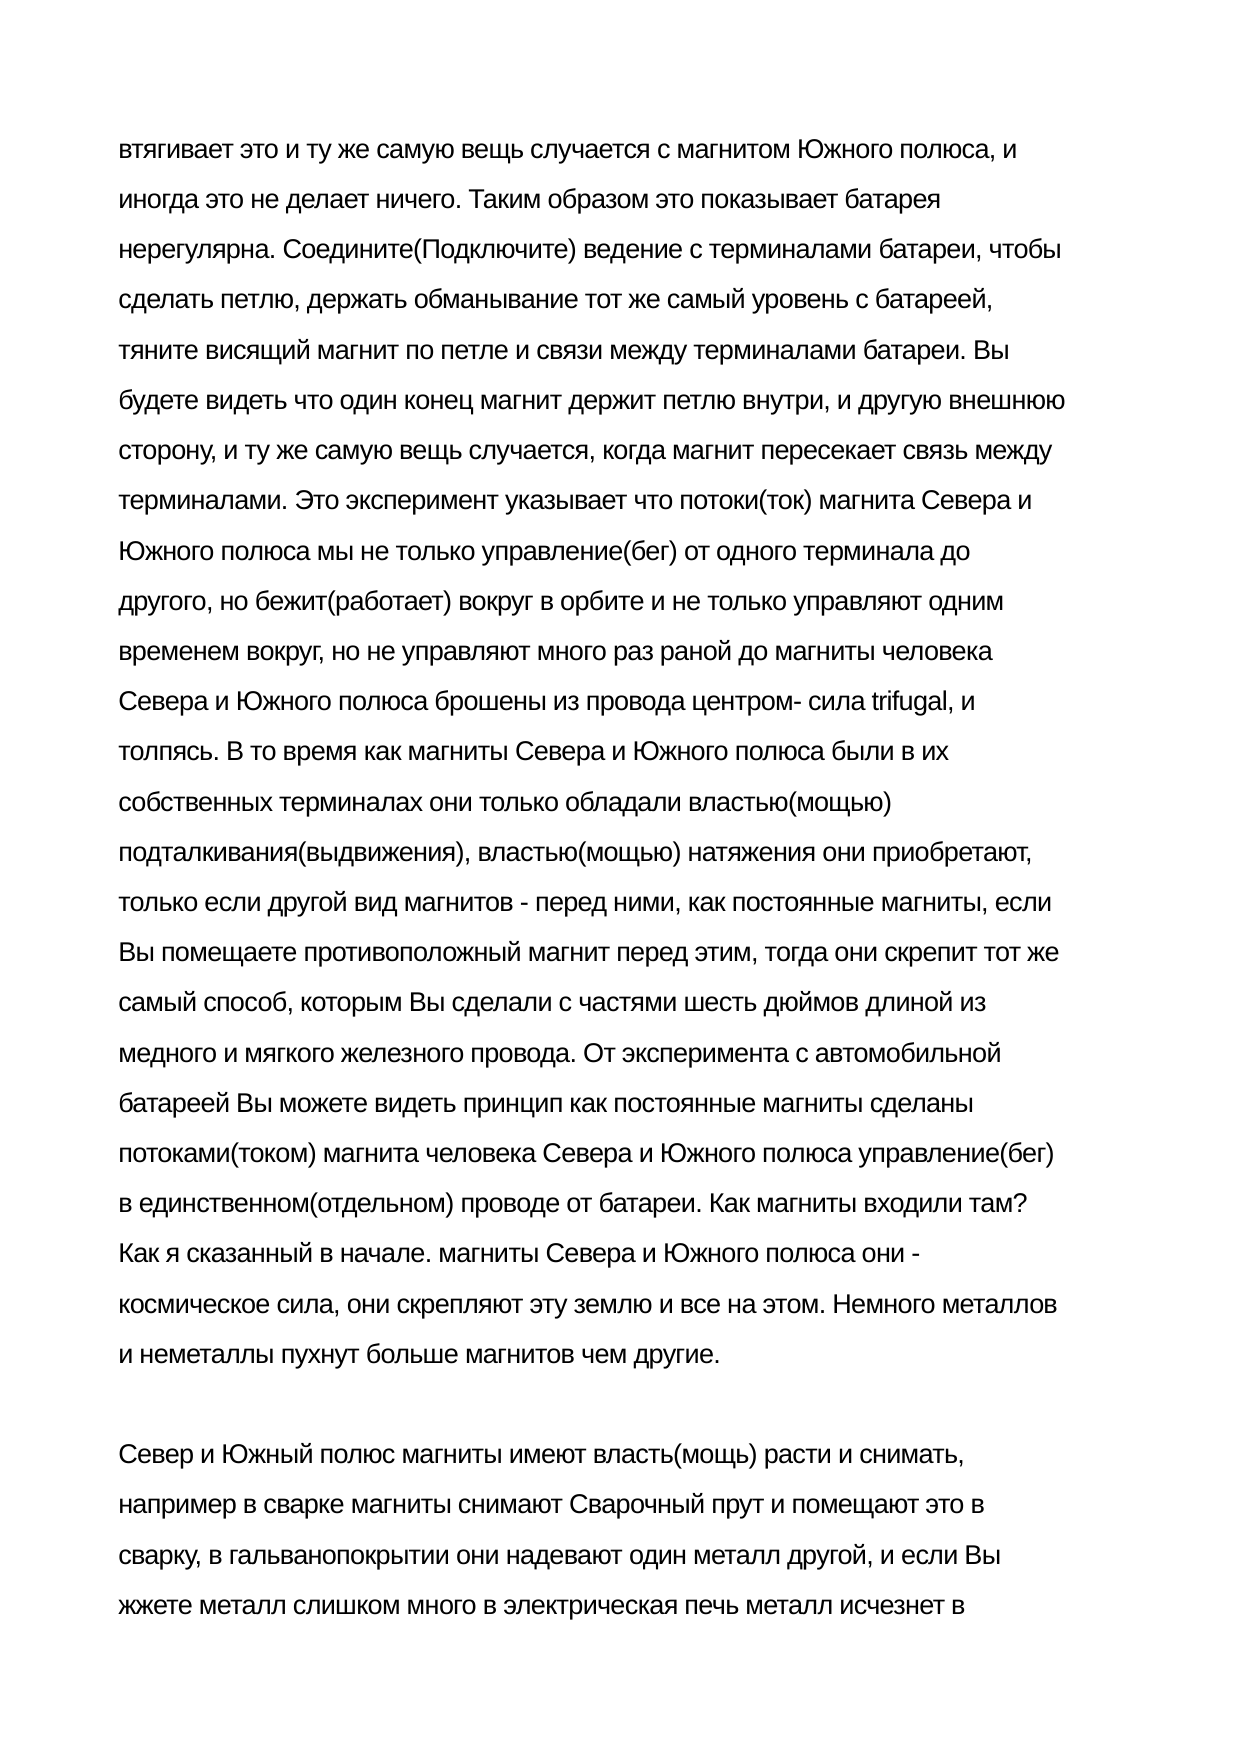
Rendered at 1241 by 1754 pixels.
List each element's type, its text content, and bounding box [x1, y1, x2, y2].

text втягивает это и ту же самую вещь случается с магнитом Южного полюса, и иногда это не делает ничего. Таким образом это показывает батарея нерегулярна. Соедините(Подключите) ведение с терминалами батареи, чтобы сделать петлю, держать обманывание тот же самый уровень с батареей, тяните висящий магнит по петле и связи между терминалами батареи. Вы будете видеть что один конец магнит держит петлю внутри, и другую внешнюю сторону, и ту же самую вещь случается, когда магнит пересекает связь между терминалами. Это эксперимент указывает что потоки(ток) магнита Севера и Южного полюса мы не только управление(бег) от одного терминала до другого, но бежит(работает) вокруг в орбите и не только управляют одним временем вокруг, но не управляют много раз раной до магниты человека Севера и Южного полюса брошены из провода центром- сила trifugal, и толпясь. В то время как магниты Севера и Южного полюса были в их собственных терминалах они только обладали властью(мощью) подталкивания(выдвижения), властью(мощью) натяжения они приобретают, только если другой вид магнитов - перед ними, как постоянные магниты, если Вы помещаете противоположный магнит перед этим, тогда они скрепит тот же самый способ, которым Вы сделали с частями шесть дюймов длиной из медного и мягкого железного провода. От эксперимента с автомобильной батареей Вы можете видеть принцип как постоянные магниты сделаны потоками(током) магнита человека Севера и Южного полюса управление(бег) в единственном(отдельном) проводе от батареи. Как магниты входили там? Как я сказанный в начале. магниты Севера и Южного полюса они - космическое сила, они скрепляют эту землю и все на этом. Немного металлов и неметаллы пухнут больше магнитов чем другие. [118, 118, 1066, 1373]
text Север и Южный полюс магниты имеют власть(мощь) расти и снимать, например в сварке магниты снимают Сварочный прут и помещают это в сварку, в гальванопокрытии они надевают один металл другой, и если Вы жжете металл слишком много в электрическая печь металл исчезнет в [118, 1423, 1066, 1624]
